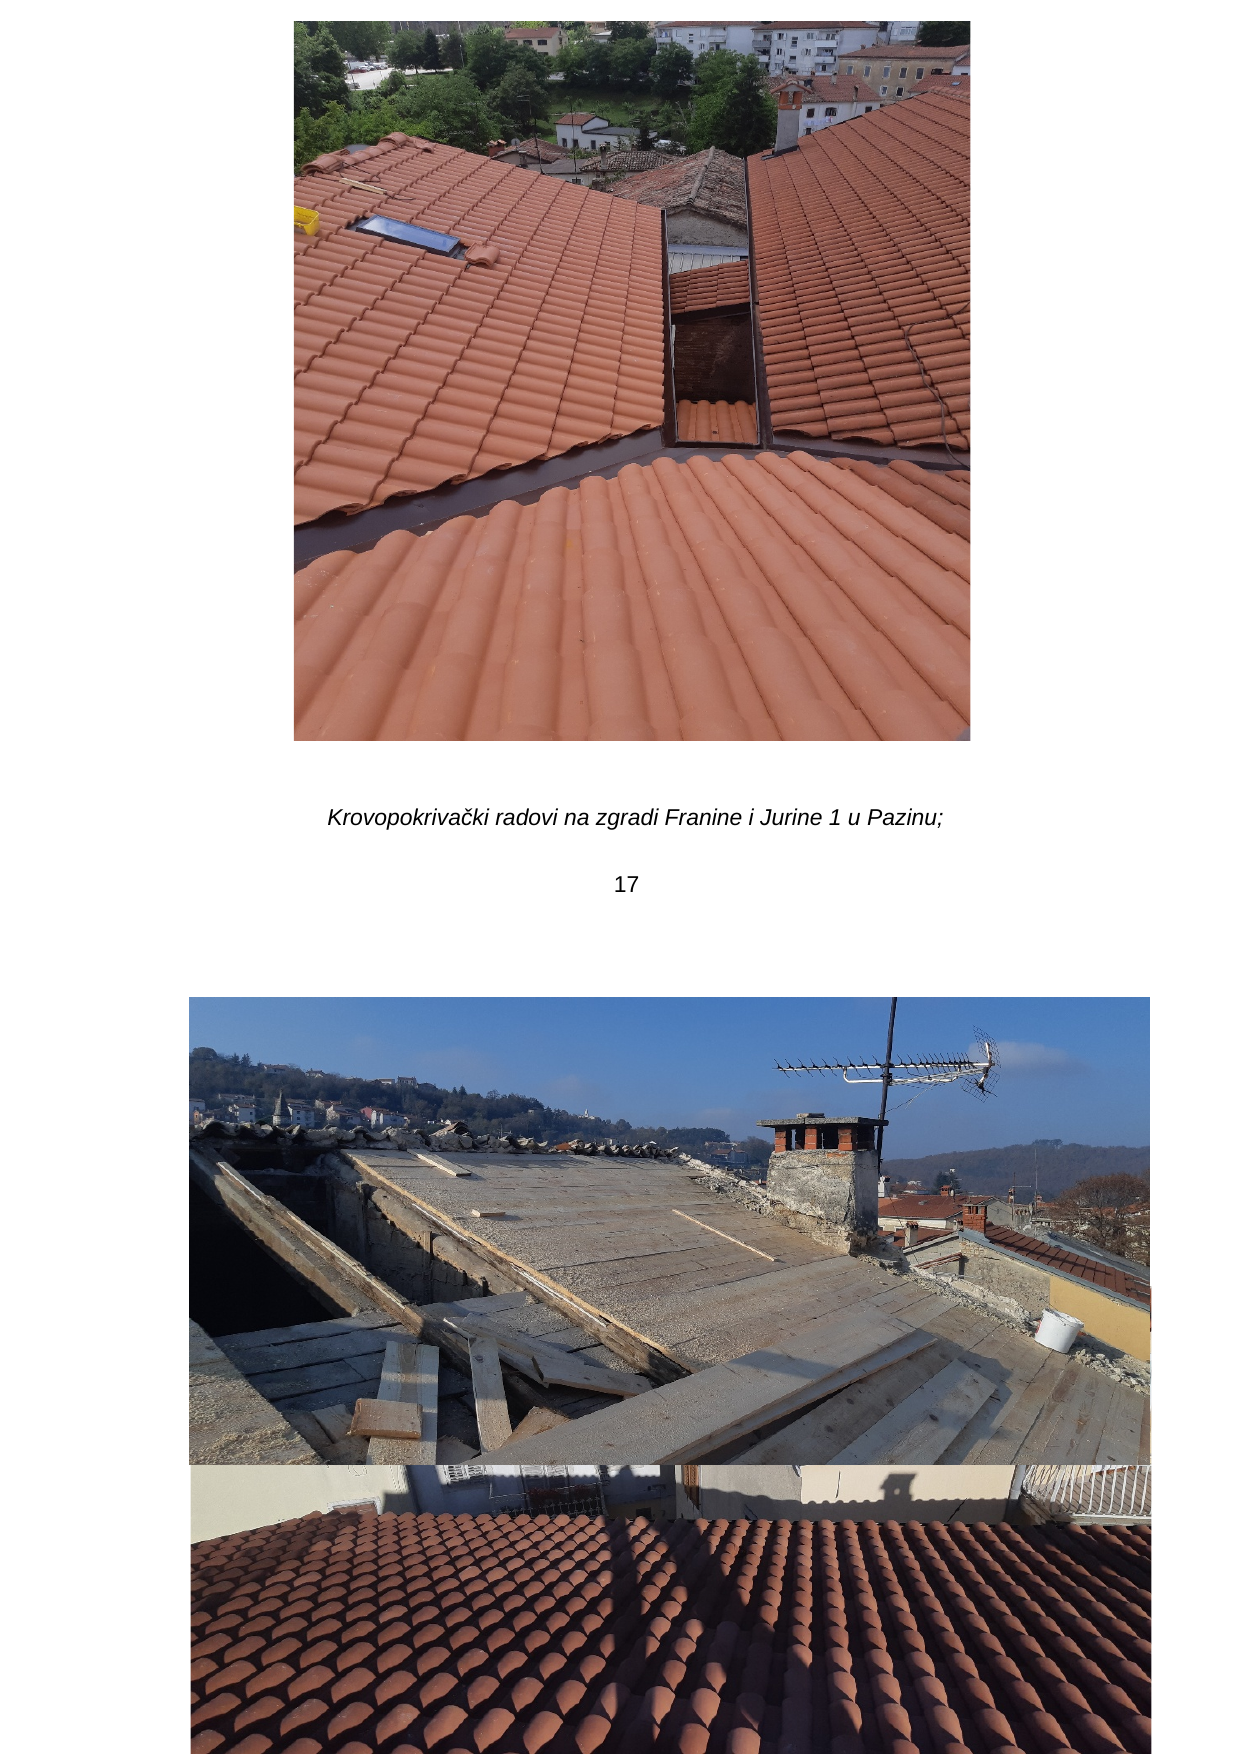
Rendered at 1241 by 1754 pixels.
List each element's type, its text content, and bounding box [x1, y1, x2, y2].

text Krovopokrivački radovi na zgradi Franine i Jurine 1 u Pazinu; [162, 804, 1123, 830]
picture [189, 997, 1152, 1754]
text 16 [162, 872, 1123, 898]
picture [293, 21, 971, 741]
